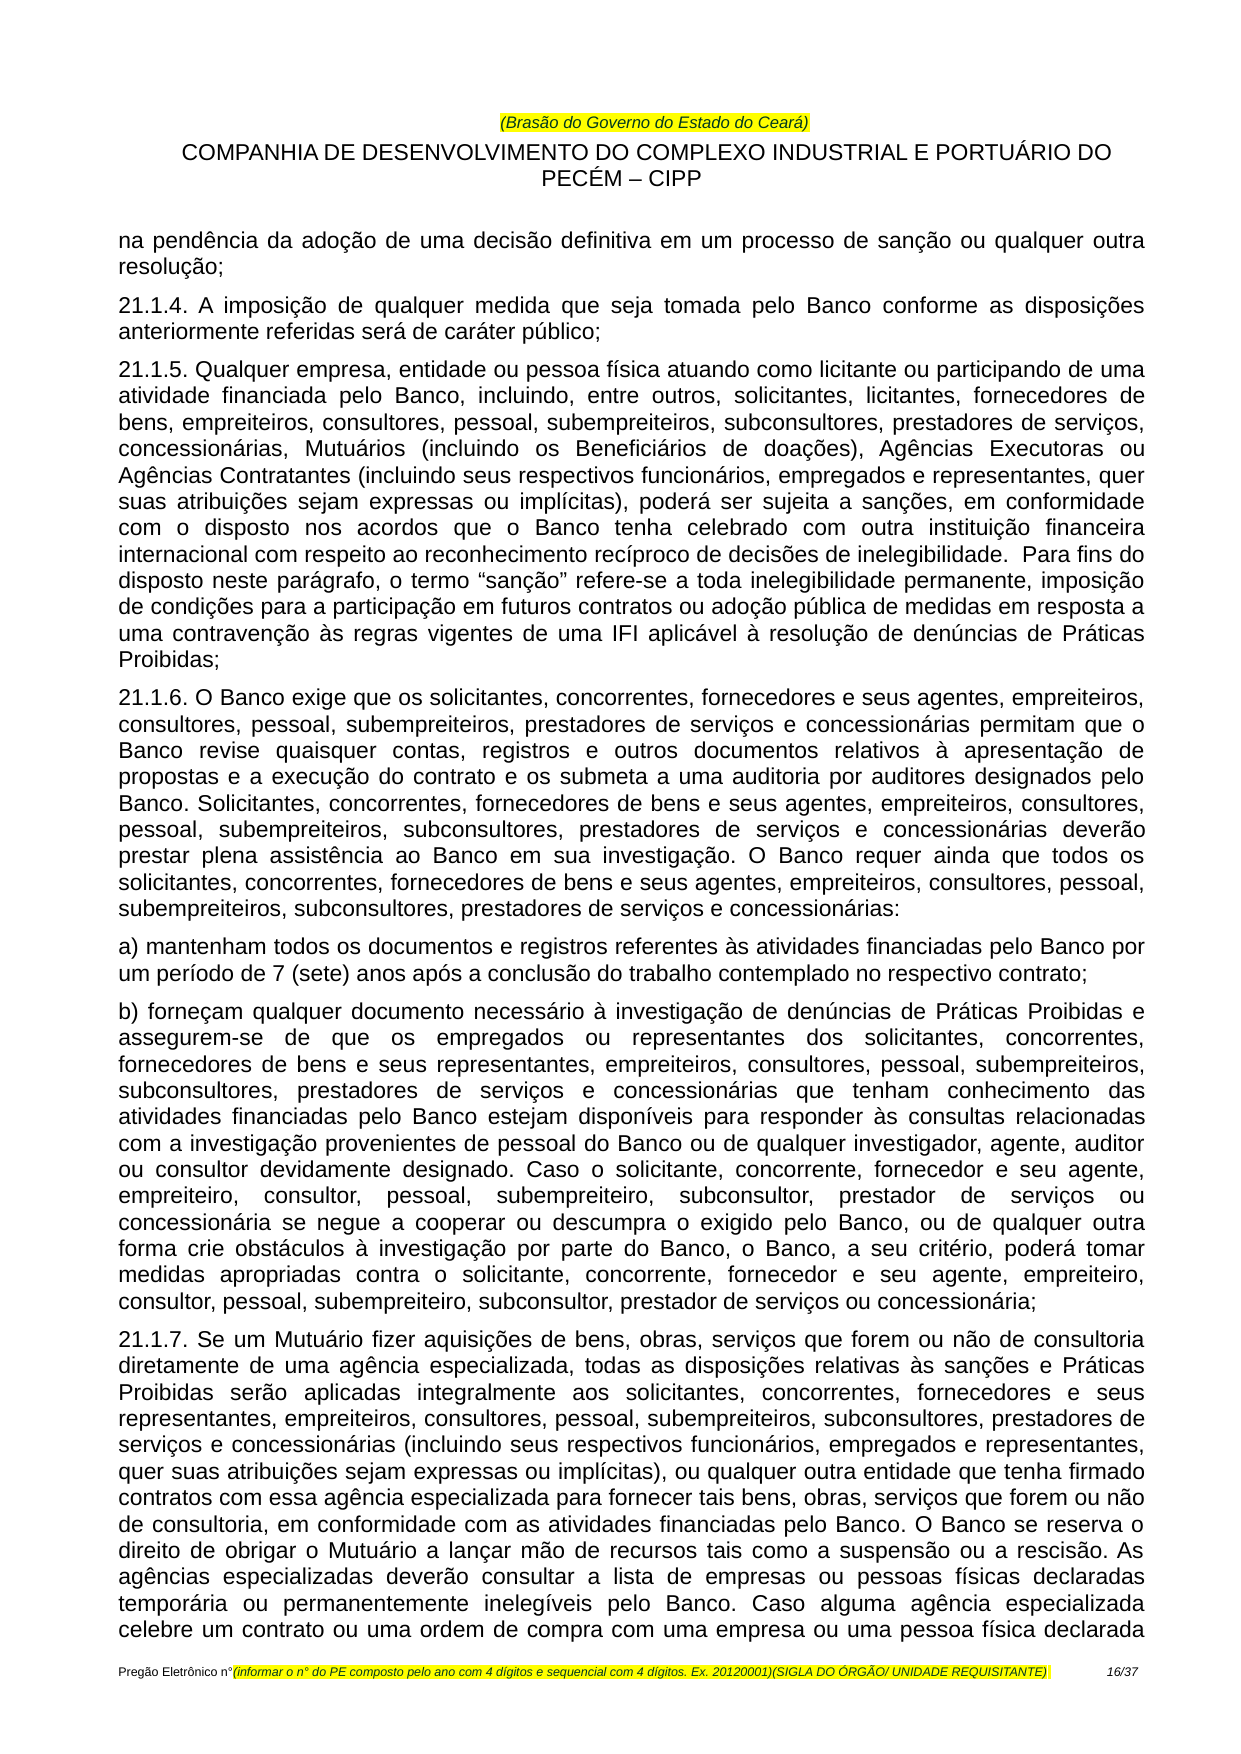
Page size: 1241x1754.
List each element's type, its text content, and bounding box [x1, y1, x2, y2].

text a) mantenham todos os documentos e registros referentes às atividades financiadas pelo Banco por um período de 7 (sete) anos após a conclusão do trabalho contemplado no respectivo contrato; [118, 933, 1146, 986]
text 21.1.7. Se um Mutuário fizer aquisições de bens, obras, serviços que forem ou não de consultoria diretamente de uma agência especializada, todas as disposições relativas às sanções e Práticas Proibidas serão aplicadas integralmente aos solicitantes, concorrentes, fornecedores e seus representantes, empreiteiros, consultores, pessoal, subempreiteiros, subconsultores, prestadores de serviços e concessionárias (incluindo seus respectivos funcionários, empregados e representantes, quer suas atribuições sejam expressas ou implícitas), ou qualquer outra entidade que tenha firmado contratos com essa agência especializada para fornecer tais bens, obras, serviços que forem ou não de consultoria, em conformidade com as atividades financiadas pelo Banco. O Banco se reserva o direito de obrigar o Mutuário a lançar mão de recursos tais como a suspensão ou a rescisão. As agências especializadas deverão consultar a lista de empresas ou pessoas físicas declaradas temporária ou permanentemente inelegíveis pelo Banco. Caso alguma agência especializada celebre um contrato ou uma ordem de compra com uma empresa ou uma pessoa física declarada [118, 1326, 1146, 1642]
text na pendência da adoção de uma decisão definitiva em um processo de sanção ou qualquer outra resolução; [118, 227, 1146, 280]
text b) forneçam qualquer documento necessário à investigação de denúncias de Práticas Proibidas e assegurem-se de que os empregados ou representantes dos solicitantes, concorrentes, fornecedores de bens e seus representantes, empreiteiros, consultores, pessoal, subempreiteiros, subconsultores, prestadores de serviços e concessionárias que tenham conhecimento das atividades financiadas pelo Banco estejam disponíveis para responder às consultas relacionadas com a investigação provenientes de pessoal do Banco ou de qualquer investigador, agente, auditor ou consultor devidamente designado. Caso o solicitante, concorrente, fornecedor e seu agente, empreiteiro, consultor, pessoal, subempreiteiro, subconsultor, prestador de serviços ou concessionária se negue a cooperar ou descumpra o exigido pelo Banco, ou de qualquer outra forma crie obstáculos à investigação por parte do Banco, o Banco, a seu critério, poderá tomar medidas apropriadas contra o solicitante, concorrente, fornecedor e seu agente, empreiteiro, consultor, pessoal, subempreiteiro, subconsultor, prestador de serviços ou concessionária; [118, 998, 1146, 1314]
text 21.1.6. O Banco exige que os solicitantes, concorrentes, fornecedores e seus agentes, empreiteiros, consultores, pessoal, subempreiteiros, prestadores de serviços e concessionárias permitam que o Banco revise quaisquer contas, registros e outros documentos relativos à apresentação de propostas e a execução do contrato e os submeta a uma auditoria por auditores designados pelo Banco. Solicitantes, concorrentes, fornecedores de bens e seus agentes, empreiteiros, consultores, pessoal, subempreiteiros, subconsultores, prestadores de serviços e concessionárias deverão prestar plena assistência ao Banco em sua investigação. O Banco requer ainda que todos os solicitantes, concorrentes, fornecedores de bens e seus agentes, empreiteiros, consultores, pessoal, subempreiteiros, subconsultores, prestadores de serviços e concessionárias: [118, 684, 1146, 921]
text 21.1.5. Qualquer empresa, entidade ou pessoa física atuando como licitante ou participando de uma atividade financiada pelo Banco, incluindo, entre outros, solicitantes, licitantes, fornecedores de bens, empreiteiros, consultores, pessoal, subempreiteiros, subconsultores, prestadores de serviços, concessionárias, Mutuários (incluindo os Beneficiários de doações), Agências Executoras ou Agências Contratantes (incluindo seus respectivos funcionários, empregados e representantes, quer suas atribuições sejam expressas ou implícitas), poderá ser sujeita a sanções, em conformidade com o disposto nos acordos que o Banco tenha celebrado com outra instituição financeira internacional com respeito ao reconhecimento recíproco de decisões de inelegibilidade. Para fins do disposto neste parágrafo, o termo “sanção” refere-se a toda inelegibilidade permanente, imposição de condições para a participação em futuros contratos ou adoção pública de medidas em resposta a uma contravenção às regras vigentes de uma IFI aplicável à resolução de denúncias de Práticas Proibidas; [118, 356, 1146, 672]
text 21.1.4. A imposição de qualquer medida que seja tomada pelo Banco conforme as disposições anteriormente referidas será de caráter público; [118, 292, 1146, 344]
